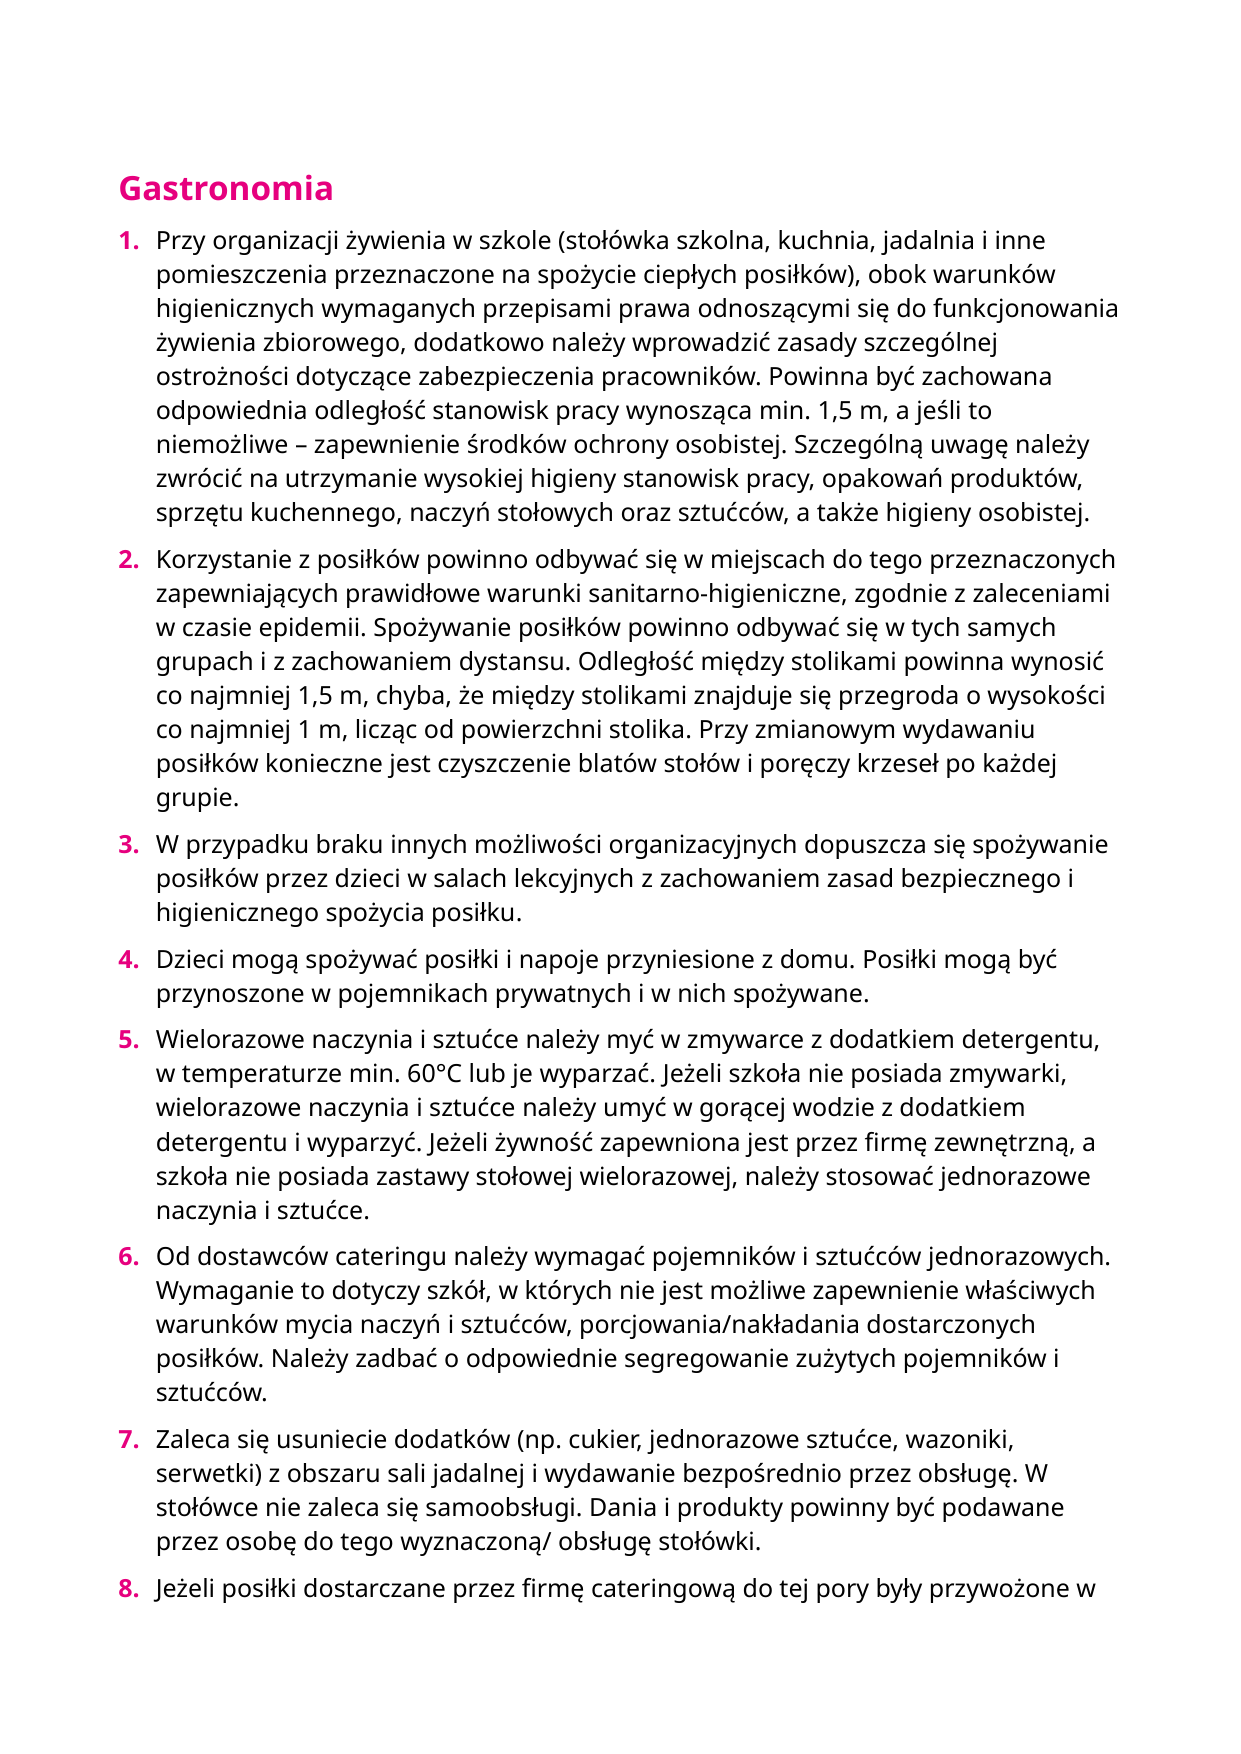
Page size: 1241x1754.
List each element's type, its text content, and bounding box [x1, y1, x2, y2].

list Od dostawców cateringu należy wymagać pojemników i sztućców jednorazowych. Wymaganie to dotyczy szkół, w których nie jest możliwe zapewnienie właściwych warunków mycia naczyń i sztućców, porcjowania/nakładania dostarczonych posiłków. Należy zadbać o odpowiednie segregowanie zużytych pojemników i sztućców. [118, 1239, 1122, 1409]
list W przypadku braku innych możliwości organizacyjnych dopuszcza się spożywanie posiłków przez dzieci w salach lekcyjnych z zachowaniem zasad bezpiecznego i higienicznego spożycia posiłku. [118, 827, 1122, 929]
subtitle Dzieci mogą spożywać posiłki i napoje przyniesione z domu. Posiłki mogą być przynoszone w pojemnikach prywatnych i w nich spożywane. [118, 941, 1122, 1009]
list Zaleca się usuniecie dodatków (np. cukier, jednorazowe sztućce, wazoniki, serwetki) z obszaru sali jadalnej i wydawanie bezpośrednio przez obsługę. W stołówce nie zaleca się samoobsługi. Dania i produkty powinny być podawane przez osobę do tego wyznaczoną/ obsługę stołówki. [118, 1422, 1122, 1558]
subtitle Gastronomia [118, 165, 1122, 210]
list Przy organizacji żywienia w szkole (stołówka szkolna, kuchnia, jadalnia i inne pomieszczenia przeznaczone na spożycie ciepłych posiłków), obok warunków higienicznych wymaganych przepisami prawa odnoszącymi się do funkcjonowania żywienia zbiorowego, dodatkowo należy wprowadzić zasady szczególnej ostrożności dotyczące zabezpieczenia pracowników. Powinna być zachowana odpowiednia odległość stanowisk pracy wynosząca min. 1,5 m, a jeśli to niemożliwe – zapewnienie środków ochrony osobistej. Szczególną uwagę należy zwrócić na utrzymanie wysokiej higieny stanowisk pracy, opakowań produktów, sprzętu kuchennego, naczyń stołowych oraz sztućców, a także higieny osobistej. [118, 223, 1122, 529]
list Korzystanie z posiłków powinno odbywać się w miejscach do tego przeznaczonych zapewniających prawidłowe warunki sanitarno-higieniczne, zgodnie z zaleceniami w czasie epidemii. Spożywanie posiłków powinno odbywać się w tych samych grupach i z zachowaniem dystansu. Odległość między stolikami powinna wynosić co najmniej 1,5 m, chyba, że między stolikami znajduje się przegroda o wysokości co najmniej 1 m, licząc od powierzchni stolika. Przy zmianowym wydawaniu posiłków konieczne jest czyszczenie blatów stołów i poręczy krzeseł po każdej grupie. [118, 542, 1122, 814]
list Jeżeli posiłki dostarczane przez firmę cateringową do tej pory były przywożone w [118, 1570, 1122, 1604]
list Wielorazowe naczynia i sztućce należy myć w zmywarce z dodatkiem detergentu, w temperaturze min. 60°C lub je wyparzać. Jeżeli szkoła nie posiada zmywarki, wielorazowe naczynia i sztućce należy umyć w gorącej wodzie z dodatkiem detergentu i wyparzyć. Jeżeli żywność zapewniona jest przez firmę zewnętrzną, a szkoła nie posiada zastawy stołowej wielorazowej, należy stosować jednorazowe naczynia i sztućce. [118, 1022, 1122, 1226]
